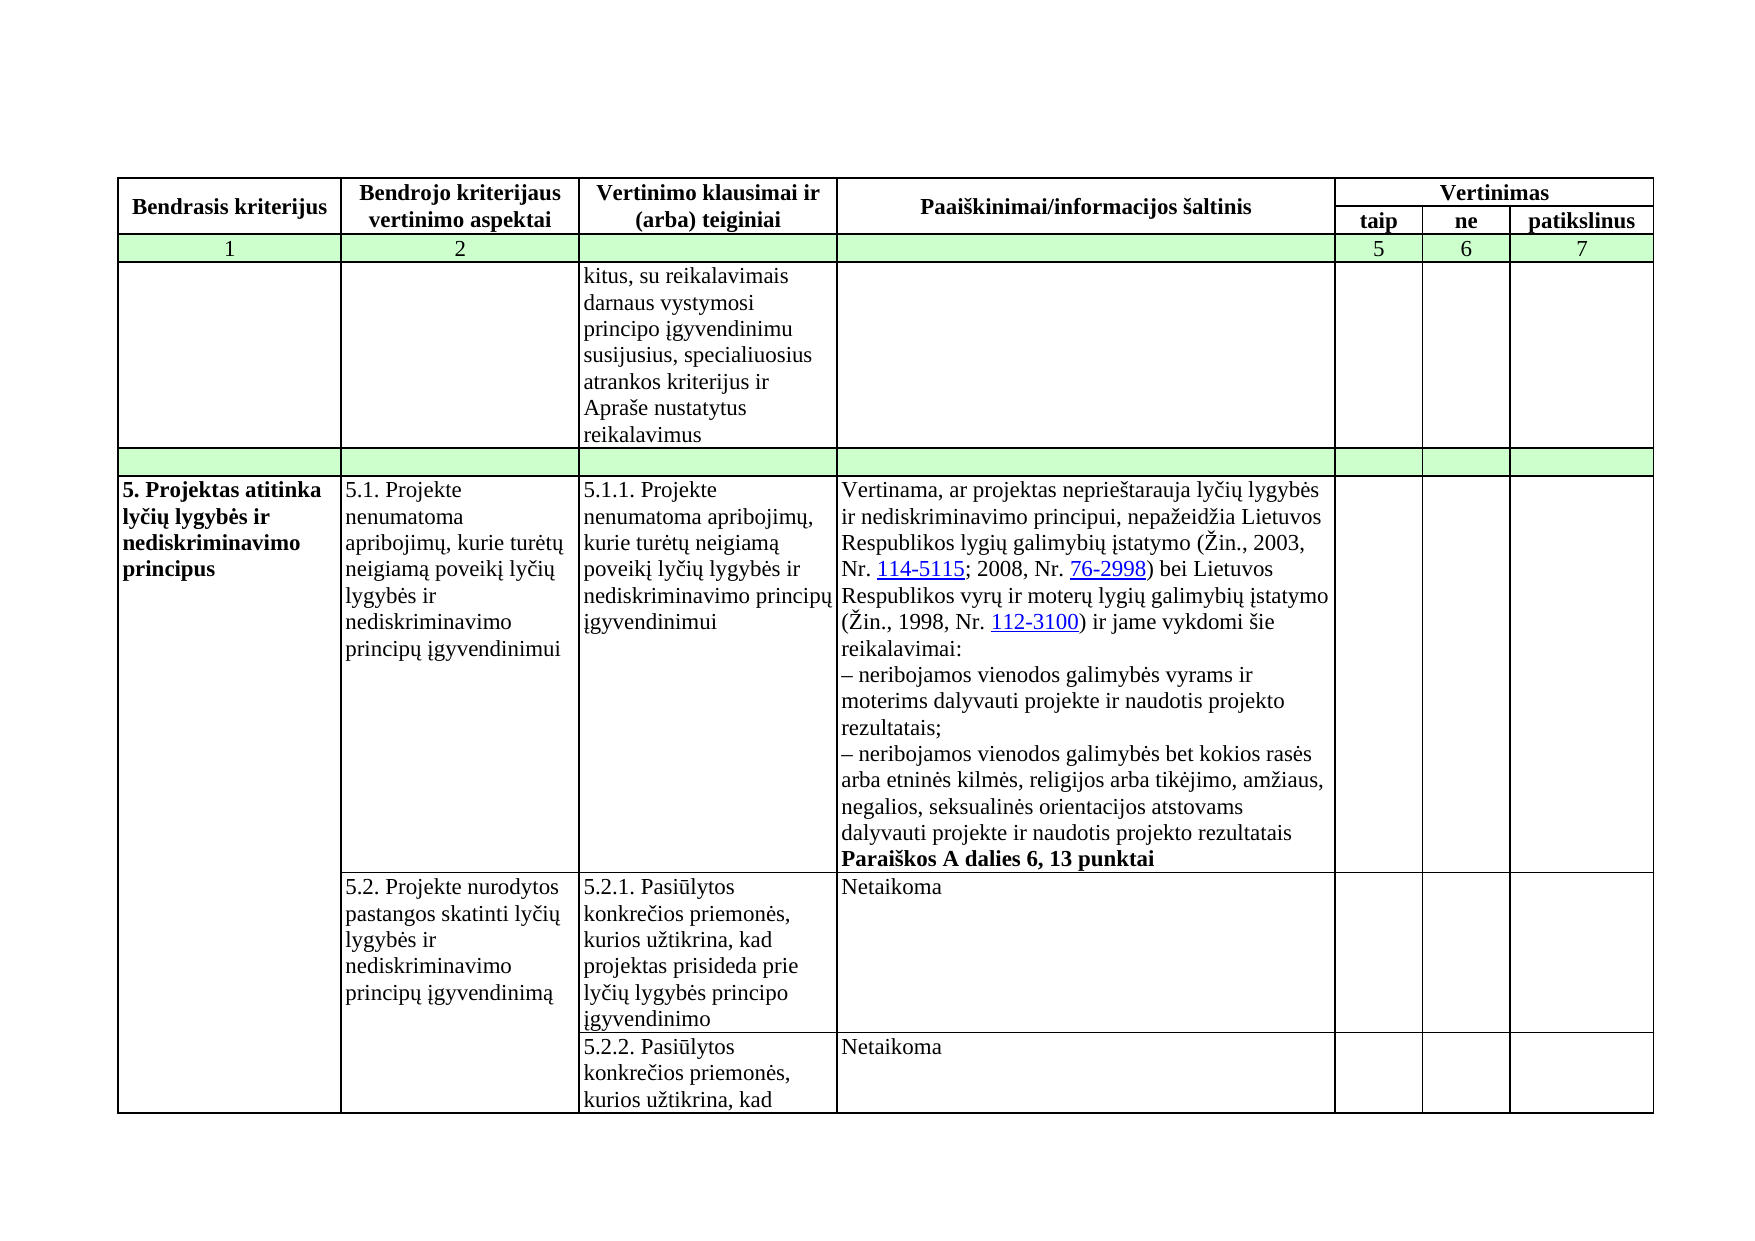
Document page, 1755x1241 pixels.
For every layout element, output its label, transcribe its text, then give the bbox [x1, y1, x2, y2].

table_cell [1336, 1033, 1422, 1112]
table_cell 6 [1423, 235, 1509, 261]
table_cell [838, 263, 1334, 447]
table_cell [119, 449, 340, 475]
table_cell [580, 449, 836, 475]
table_cell [1511, 449, 1653, 475]
table_cell 5.1. Projekte nenumatoma apribojimų, kurie turėtų neigiamą poveikį lyčių lygybės ir nediskriminavimo principų įgyvendinimui [342, 477, 578, 872]
table_cell [119, 263, 340, 447]
table_cell 5.1.1. Projekte nenumatoma apribojimų, kurie turėtų neigiamą poveikį lyčių lygybės ir nediskriminavimo principų įgyvendinimui [580, 477, 836, 872]
table_cell [1336, 263, 1422, 447]
table_cell Vertinama, ar projektas neprieštarauja lyčių lygybės ir nediskriminavimo principui, nepažeidžia Lietuvos Respublikos lygių galimybių įstatymo (Žin., 2003, Nr. 114-5115; 2008, Nr. 76-2998) bei Lietuvos Respublikos vyrų ir moterų lygių galimybių įstatymo (Žin., 1998, Nr. 112-3100) ir jame vykdomi šie reikalavimai: – neribojamos vienodos galimybės vyrams ir moterims dalyvauti projekte ir naudotis projekto rezultatais; – neribojamos vienodos galimybės bet kokios rasės arba etninės kilmės, religijos arba tikėjimo, amžiaus, negalios, seksualinės orientacijos atstovams dalyvauti projekte ir naudotis projekto rezultatais Paraiškos A dalies 6, 13 punktai [838, 477, 1334, 872]
table_header Vertinimo klausimai ir (arba) teiginiai [580, 179, 836, 233]
table_cell [1423, 477, 1509, 872]
table_cell [1423, 1033, 1509, 1112]
table_cell 2 [342, 235, 578, 261]
table_cell [1511, 477, 1653, 872]
table_header Bendrojo kriterijaus vertinimo aspektai [342, 179, 578, 233]
table_cell taip [1336, 207, 1422, 233]
table_cell 5.2. Projekte nurodytos pastangos skatinti lyčių lygybės ir nediskriminavimo principų įgyvendinimą [342, 873, 578, 1112]
table_cell 5. Projektas atitinka lyčių lygybės ir nediskriminavimo principus [119, 477, 340, 1112]
table_cell [838, 449, 1334, 475]
table_header Paaiškinimai/informacijos šaltinis [838, 179, 1334, 233]
table_cell [580, 235, 836, 261]
table_cell [1336, 477, 1422, 872]
table_cell Netaikoma [838, 1033, 1334, 1112]
table_header Bendrasis kriterijus [119, 179, 340, 233]
table_cell [342, 263, 578, 447]
table_cell 7 [1511, 235, 1653, 261]
table_cell [838, 235, 1334, 261]
table_cell patikslinus [1511, 207, 1653, 233]
table_cell [1336, 449, 1422, 475]
table_header Vertinimas [1336, 179, 1653, 205]
table_cell [1336, 873, 1422, 1031]
table_cell [1423, 263, 1509, 447]
table_cell 5.2.1. Pasiūlytos konkrečios priemonės, kurios užtikrina, kad projektas prisideda prie lyčių lygybės principo įgyvendinimo [580, 873, 836, 1031]
table_cell ne [1423, 207, 1509, 233]
table_cell kitus, su reikalavimais darnaus vystymosi principo įgyvendinimu susijusius, specialiuosius atrankos kriterijus ir Apraše nustatytus reikalavimus [580, 263, 836, 447]
table_cell [1511, 263, 1653, 447]
table_cell 1 [119, 235, 340, 261]
table_cell [1511, 1033, 1653, 1112]
table_cell [342, 449, 578, 475]
table_cell Netaikoma [838, 873, 1334, 1031]
table_cell [1423, 873, 1509, 1031]
table_cell [1423, 449, 1509, 475]
table_cell 5 [1336, 235, 1422, 261]
table_cell 5.2.2. Pasiūlytos konkrečios priemonės, kurios užtikrina, kad [580, 1033, 836, 1112]
table_cell [1511, 873, 1653, 1031]
